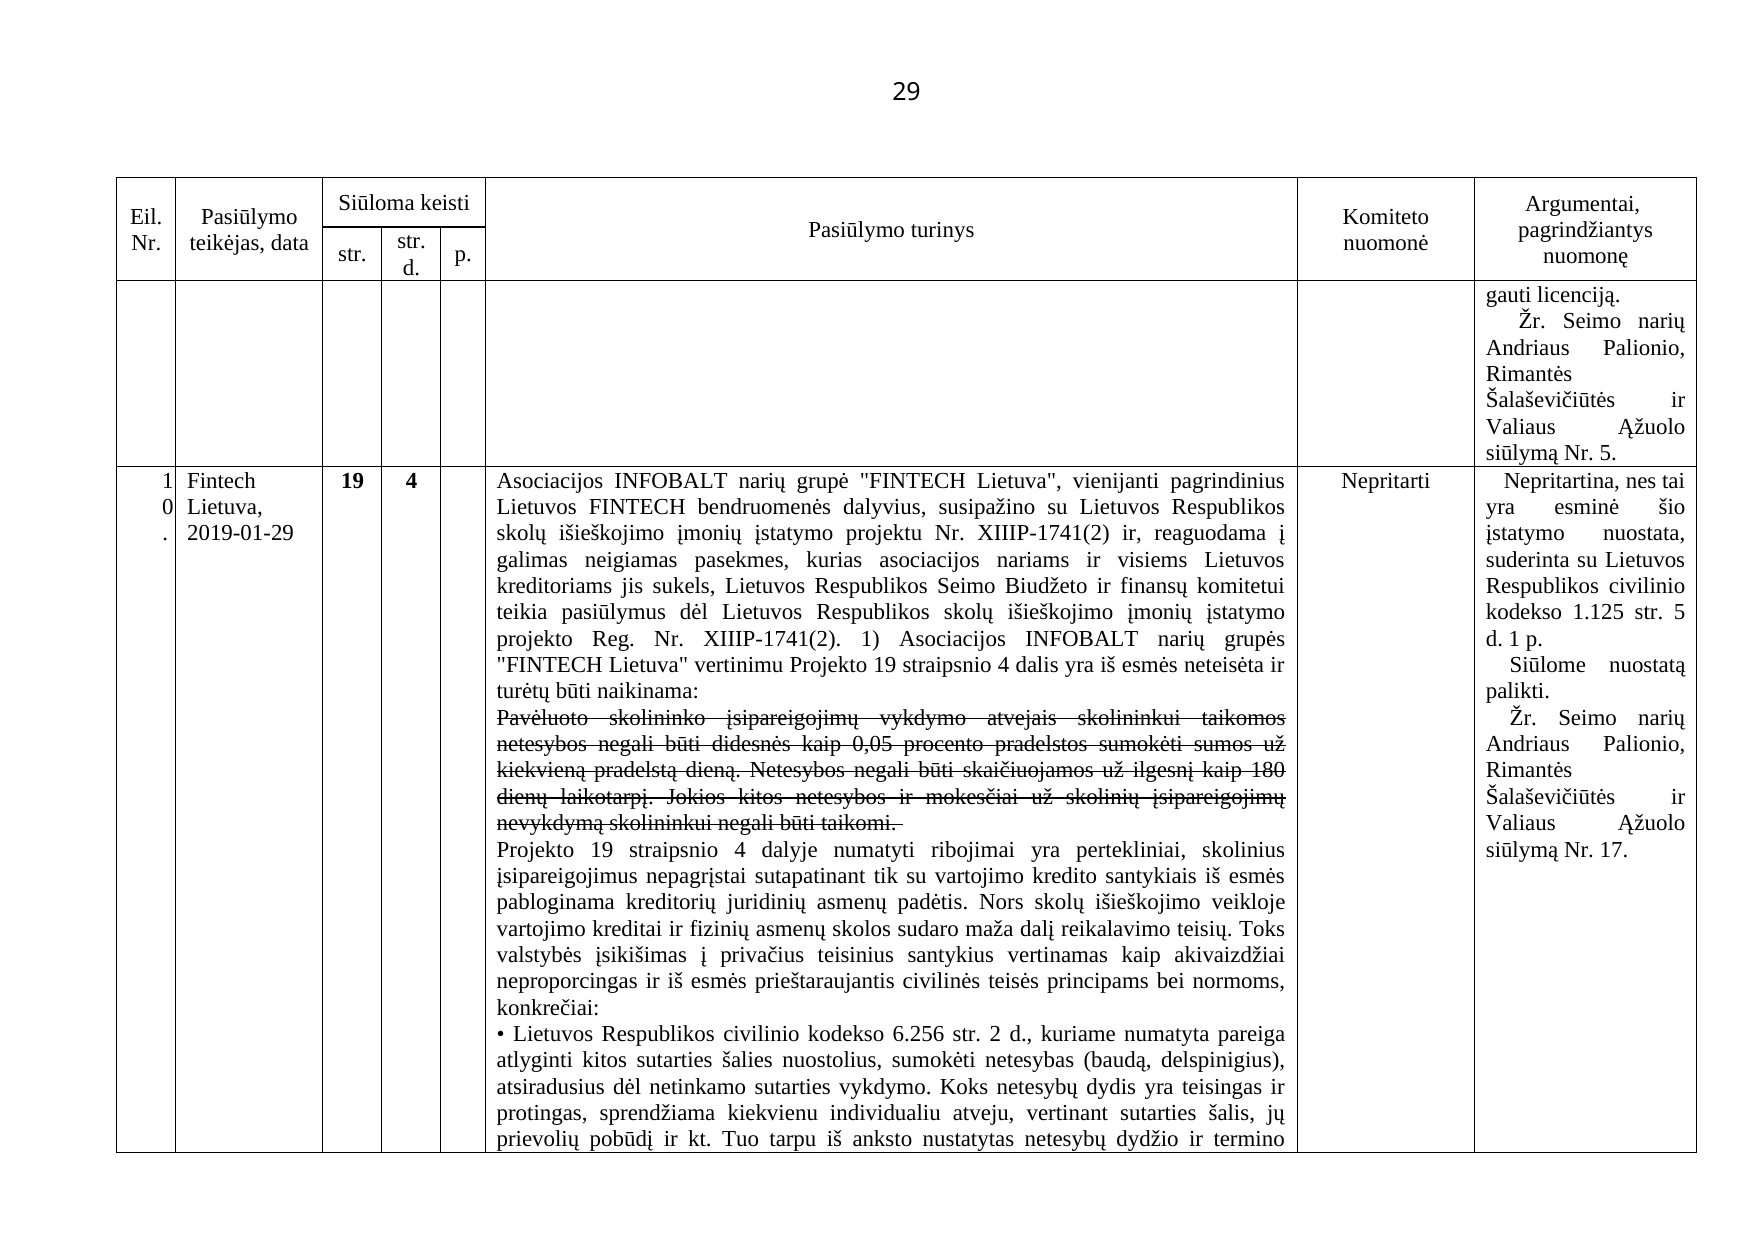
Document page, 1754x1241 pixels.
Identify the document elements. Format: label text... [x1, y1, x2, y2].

table_header Siūloma keisti [323, 178, 485, 226]
table_header Argumentai, pagrindžiantys nuomonę [1475, 178, 1696, 280]
table_cell Fintech Lietuva, 2019-01-29 [176, 467, 322, 1152]
table_cell [117, 281, 175, 466]
table_cell p. [441, 228, 485, 280]
table_cell [117, 467, 175, 1152]
table_header Pasiūlymo teikėjas, data [176, 178, 322, 280]
table_cell Nepritartina, nes tai yra esminė šio įstatymo nuostata, suderinta su Lietuvos Respublikos civilinio kodekso 1.125 str. 5 d. 1 p. Siūlome nuostatą palikti. Žr. Seimo narių Andriaus Palionio, Rimantės Šalaševičiūtės ir Valiaus Ąžuolo siūlymą Nr. 17. [1475, 467, 1696, 1152]
table_cell str. [323, 228, 381, 280]
table_cell [441, 281, 485, 466]
table_cell 4 [382, 467, 440, 1152]
table_cell Nepritarti [1298, 467, 1474, 1152]
table_cell 19 [323, 467, 381, 1152]
table_header Pasiūlymo turinys [486, 178, 1297, 280]
table_cell [486, 281, 1297, 466]
table_cell Asociacijos INFOBALT narių grupė "FINTECH Lietuva", vienijanti pagrindinius Lietuvos FINTECH bendruomenės dalyvius, susipažino su Lietuvos Respublikos skolų išieškojimo įmonių įstatymo projektu Nr. XIIIP-1741(2) ir, reaguodama į galimas neigiamas pasekmes, kurias asociacijos nariams ir visiems Lietuvos kreditoriams jis sukels, Lietuvos Respublikos Seimo Biudžeto ir finansų komitetui teikia pasiūlymus dėl Lietuvos Respublikos skolų išieškojimo įmonių įstatymo projekto Reg. Nr. XIIIP-1741(2). 1) Asociacijos INFOBALT narių grupės "FINTECH Lietuva" vertinimu Projekto 19 straipsnio 4 dalis yra iš esmės neteisėta ir turėtų būti naikinama: Pavėluoto skolininko įsipareigojimų vykdymo atvejais skolininkui taikomos netesybos negali būti didesnės kaip 0,05 procento pradelstos sumokėti sumos už kiekvieną pradelstą dieną. Netesybos negali būti skaičiuojamos už ilgesnį kaip 180 dienų laikotarpį. Jokios kitos netesybos ir mokesčiai už skolinių įsipareigojimų nevykdymą skolininkui negali būti taikomi. Projekto 19 straipsnio 4 dalyje numatyti ribojimai yra pertekliniai, skolinius įsipareigojimus nepagrįstai sutapatinant tik su vartojimo kredito santykiais iš esmės pabloginama kreditorių juridinių asmenų padėtis. Nors skolų išieškojimo veikloje vartojimo kreditai ir fizinių asmenų skolos sudaro maža dalį reikalavimo teisių. Toks valstybės įsikišimas į privačius teisinius santykius vertinamas kaip akivaizdžiai neproporcingas ir iš esmės prieštaraujantis civilinės teisės principams bei normoms, konkrečiai: • Lietuvos Respublikos civilinio kodekso 6.256 str. 2 d., kuriame numatyta pareiga atlyginti kitos sutarties šalies nuostolius, sumokėti netesybas (baudą, delspinigius), atsiradusius dėl netinkamo sutarties vykdymo. Koks netesybų dydis yra teisingas ir protingas, sprendžiama kiekvienu individualiu atveju, vertinant sutarties šalis, jų prievolių pobūdį ir kt. Tuo tarpu iš anksto nustatytas netesybų dydžio ir termino [486, 467, 1297, 1152]
table_cell [176, 281, 322, 466]
table_cell gauti licenciją. Žr. Seimo narių Andriaus Palionio, Rimantės Šalaševičiūtės ir Valiaus Ąžuolo siūlymą Nr. 5. [1475, 281, 1696, 466]
table_cell [382, 281, 440, 466]
table_cell str. d. [382, 228, 440, 280]
table_cell [1298, 281, 1474, 466]
table_header Eil. Nr. [117, 178, 175, 280]
table_header Komiteto nuomonė [1298, 178, 1474, 280]
table_cell [323, 281, 381, 466]
table_cell [441, 467, 485, 1152]
